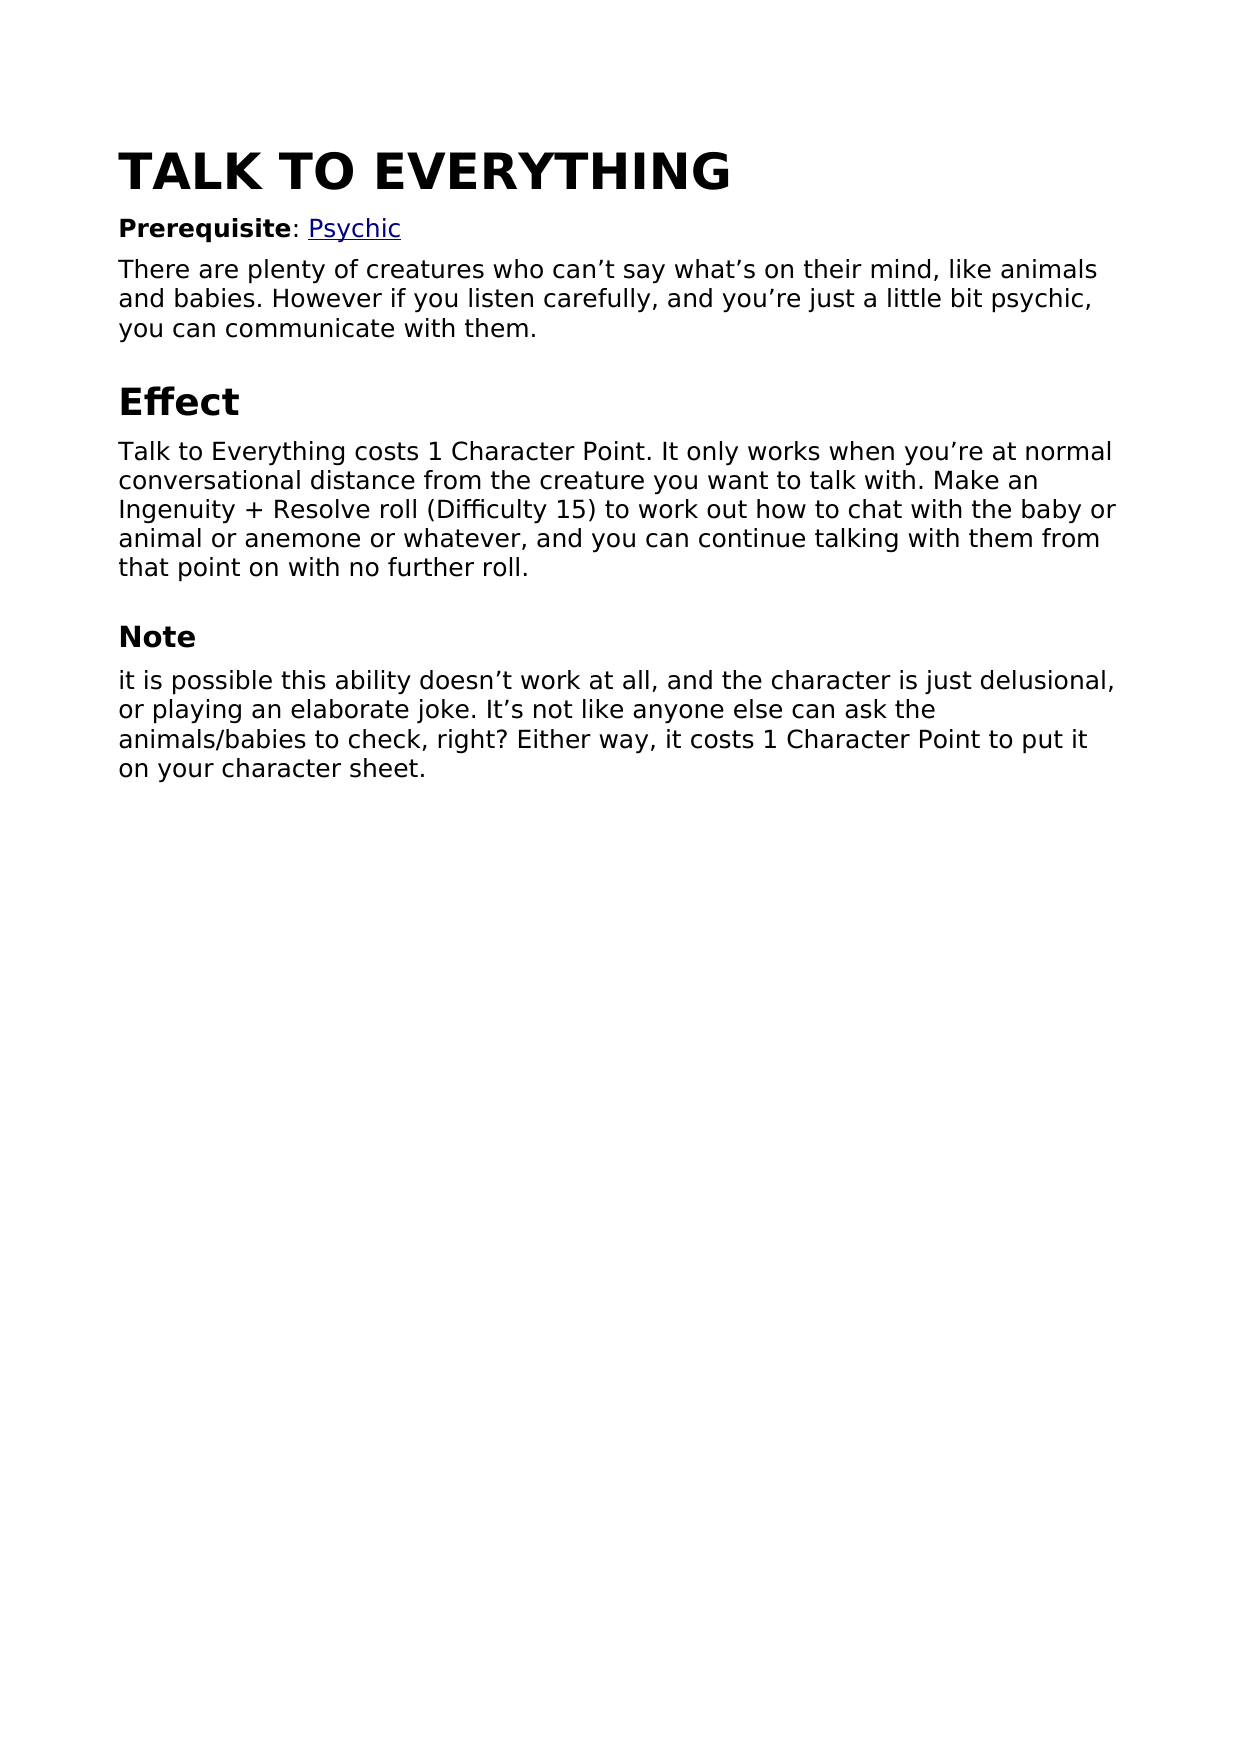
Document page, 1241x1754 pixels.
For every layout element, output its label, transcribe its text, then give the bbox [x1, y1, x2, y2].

text Prerequisite: Psychic [118, 214, 1122, 243]
text it is possible this ability doesn’t work at all, and the character is just delusional, or playing an elaborate joke. It’s not like anyone else can ask the animals/babies to check, right? Either way, it costs 1 Character Point to put it on your character sheet. [118, 666, 1122, 783]
subtitle Note [118, 620, 1122, 654]
subtitle Effect [118, 381, 1122, 424]
text Talk to Everything costs 1 Character Point. It only works when you’re at normal conversational distance from the creature you want to talk with. Make an Ingenuity + Resolve roll (Difficulty 15) to work out how to chat with the baby or animal or anemone or whatever, and you can continue talking with them from that point on with no further roll. [118, 437, 1122, 582]
subtitle TALK TO EVERYTHING [118, 143, 1122, 201]
text There are plenty of creatures who can’t say what’s on their mind, like animals and babies. However if you listen carefully, and you’re just a little bit psychic, you can communicate with them. [118, 256, 1122, 343]
